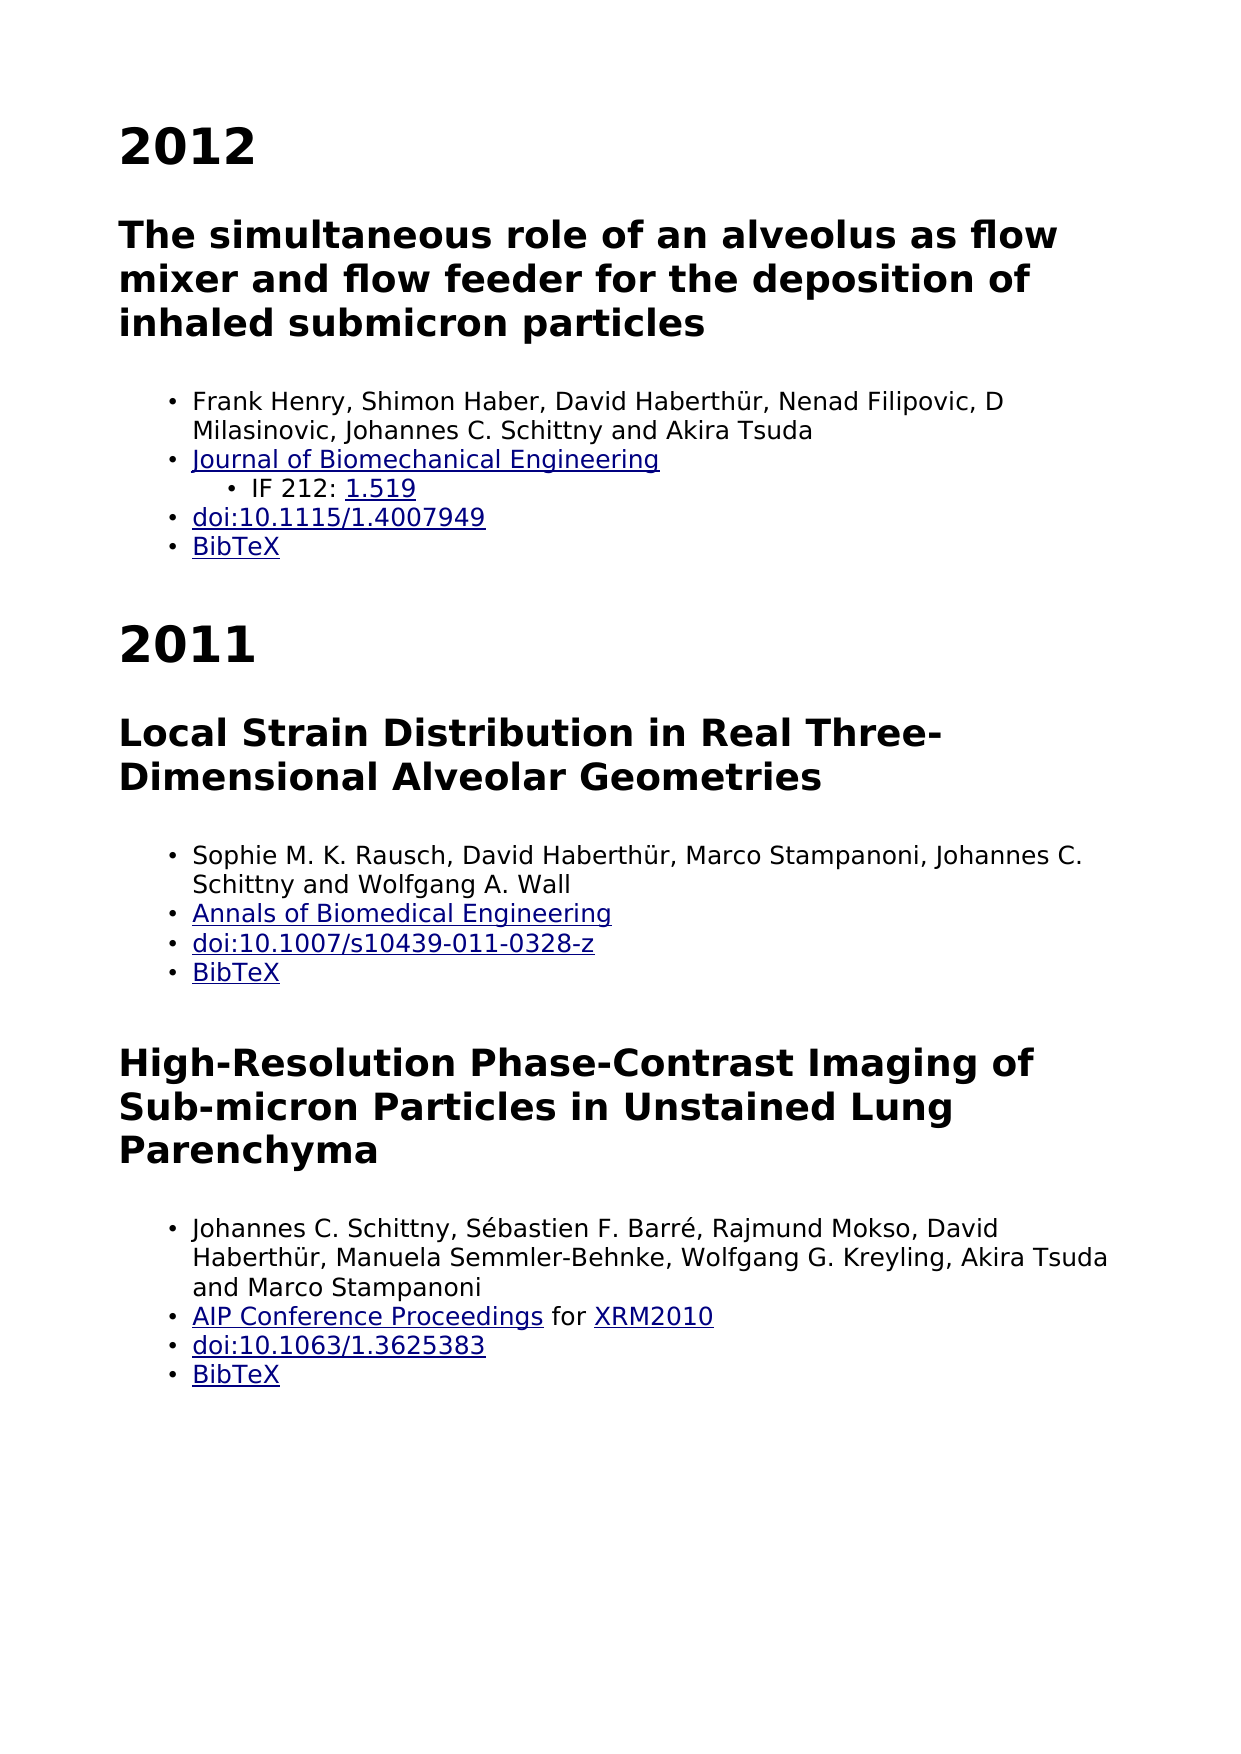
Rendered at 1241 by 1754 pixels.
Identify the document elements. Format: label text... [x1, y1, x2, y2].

list AIP Conference Proceedings for XRM2010 [177, 1302, 1122, 1331]
subtitle 2011 [118, 616, 1122, 674]
subtitle The simultaneous role of an alveolus as flow mixer and flow feeder for the deposition of inhaled submicron particles [118, 214, 1122, 345]
list BibTeX [177, 1360, 1122, 1389]
list Annals of Biomedical Engineering [177, 899, 1122, 929]
list Frank Henry, Shimon Haber, David Haberthür, Nenad Filipovic, D Milasinovic, Johannes C. Schittny and Akira Tsuda [177, 387, 1122, 445]
subtitle 2012 [118, 118, 1122, 176]
list doi:10.1007/s10439-011-0328-z [177, 929, 1122, 958]
subtitle Local Strain Distribution in Real Three-Dimensional Alveolar Geometries [118, 712, 1122, 799]
list Sophie M. K. Rausch, David Haberthür, Marco Stampanoni, Johannes C. Schittny and Wolfgang A. Wall [177, 841, 1122, 899]
list BibTeX [177, 958, 1122, 987]
list doi:10.1063/1.3625383 [177, 1331, 1122, 1360]
list doi:10.1115/1.4007949 [177, 503, 1122, 533]
list IF 212: 1.519 [236, 474, 1122, 503]
subtitle High-Resolution Phase-Contrast Imaging of Sub-micron Particles in Unstained Lung Parenchyma [118, 1042, 1122, 1172]
list BibTeX [177, 533, 1122, 562]
list Journal of Biomechanical Engineering [177, 445, 1122, 474]
list Johannes C. Schittny, Sébastien F. Barré, Rajmund Mokso, David Haberthür, Manuela Semmler-Behnke, Wolfgang G. Kreyling, Akira Tsuda and Marco Stampanoni [177, 1214, 1122, 1302]
